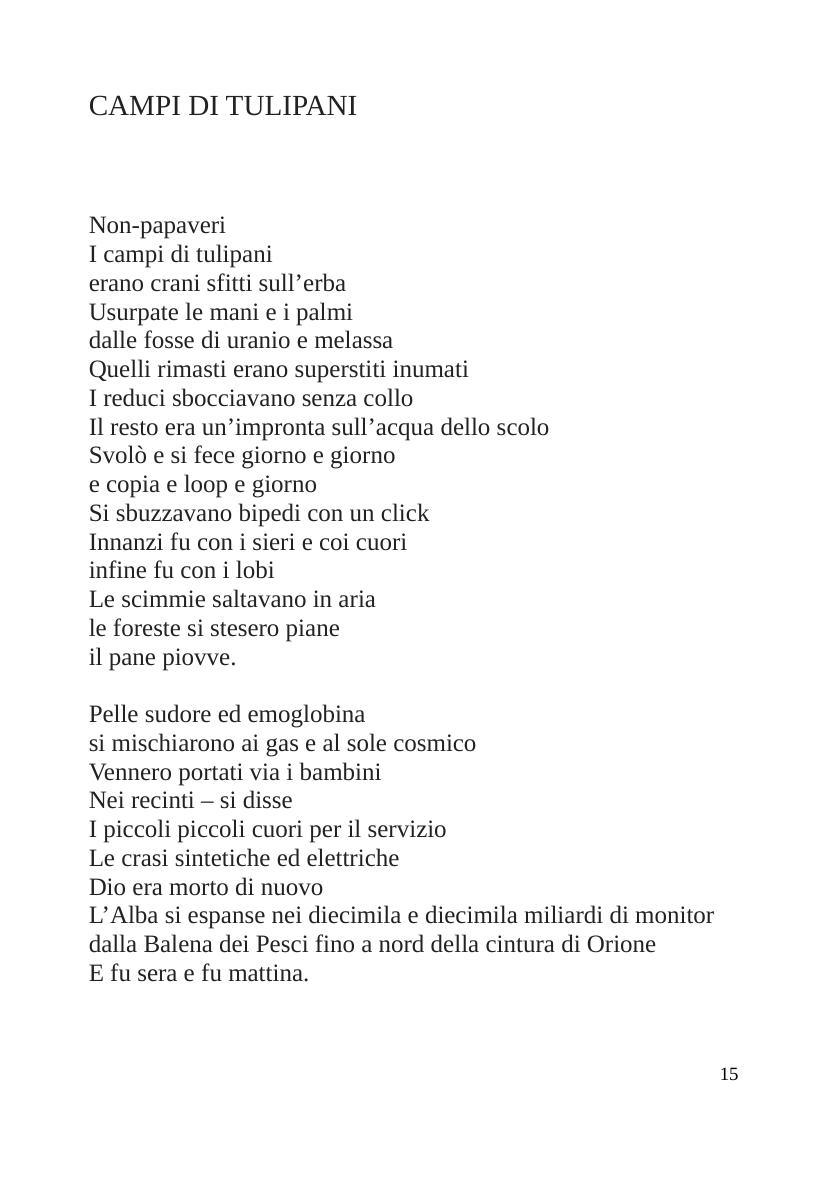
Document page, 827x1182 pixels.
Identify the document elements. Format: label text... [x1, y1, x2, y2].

text Non-papaveri I campi di tulipani erano crani sfitti sull’erba Usurpate le mani e i palmi dalle fosse di uranio e melassa Quelli rimasti erano superstiti inumati I reduci sbocciavano senza collo Il resto era un’impronta sull’acqua dello scolo Svolò e si fece giorno e giorno [88, 211, 738, 469]
text Pelle sudore ed emoglobina [88, 671, 738, 728]
text [88, 987, 738, 1016]
text si mischiarono ai gas e al sole cosmico Vennero portati via i bambini Nei recinti – si disse I piccoli piccoli cuori per il servizio Le crasi sintetiche ed elettriche Dio era morto di nuovo L’Alba si espanse nei diecimila e diecimila miliardi di monitor [88, 728, 738, 929]
text CAMPI DI TULIPANI [88, 88, 738, 122]
text e copia e loop e giorno Si sbuzzavano bipedi con un click Innanzi fu con i sieri e coi cuori [88, 469, 738, 556]
text infine fu con i lobi Le scimmie saltavano in aria le foreste si stesero piane [88, 556, 738, 642]
text il pane piovve. [88, 642, 738, 671]
text dalla Balena dei Pesci fino a nord della cintura di Orione E fu sera e fu mattina. [88, 929, 738, 987]
